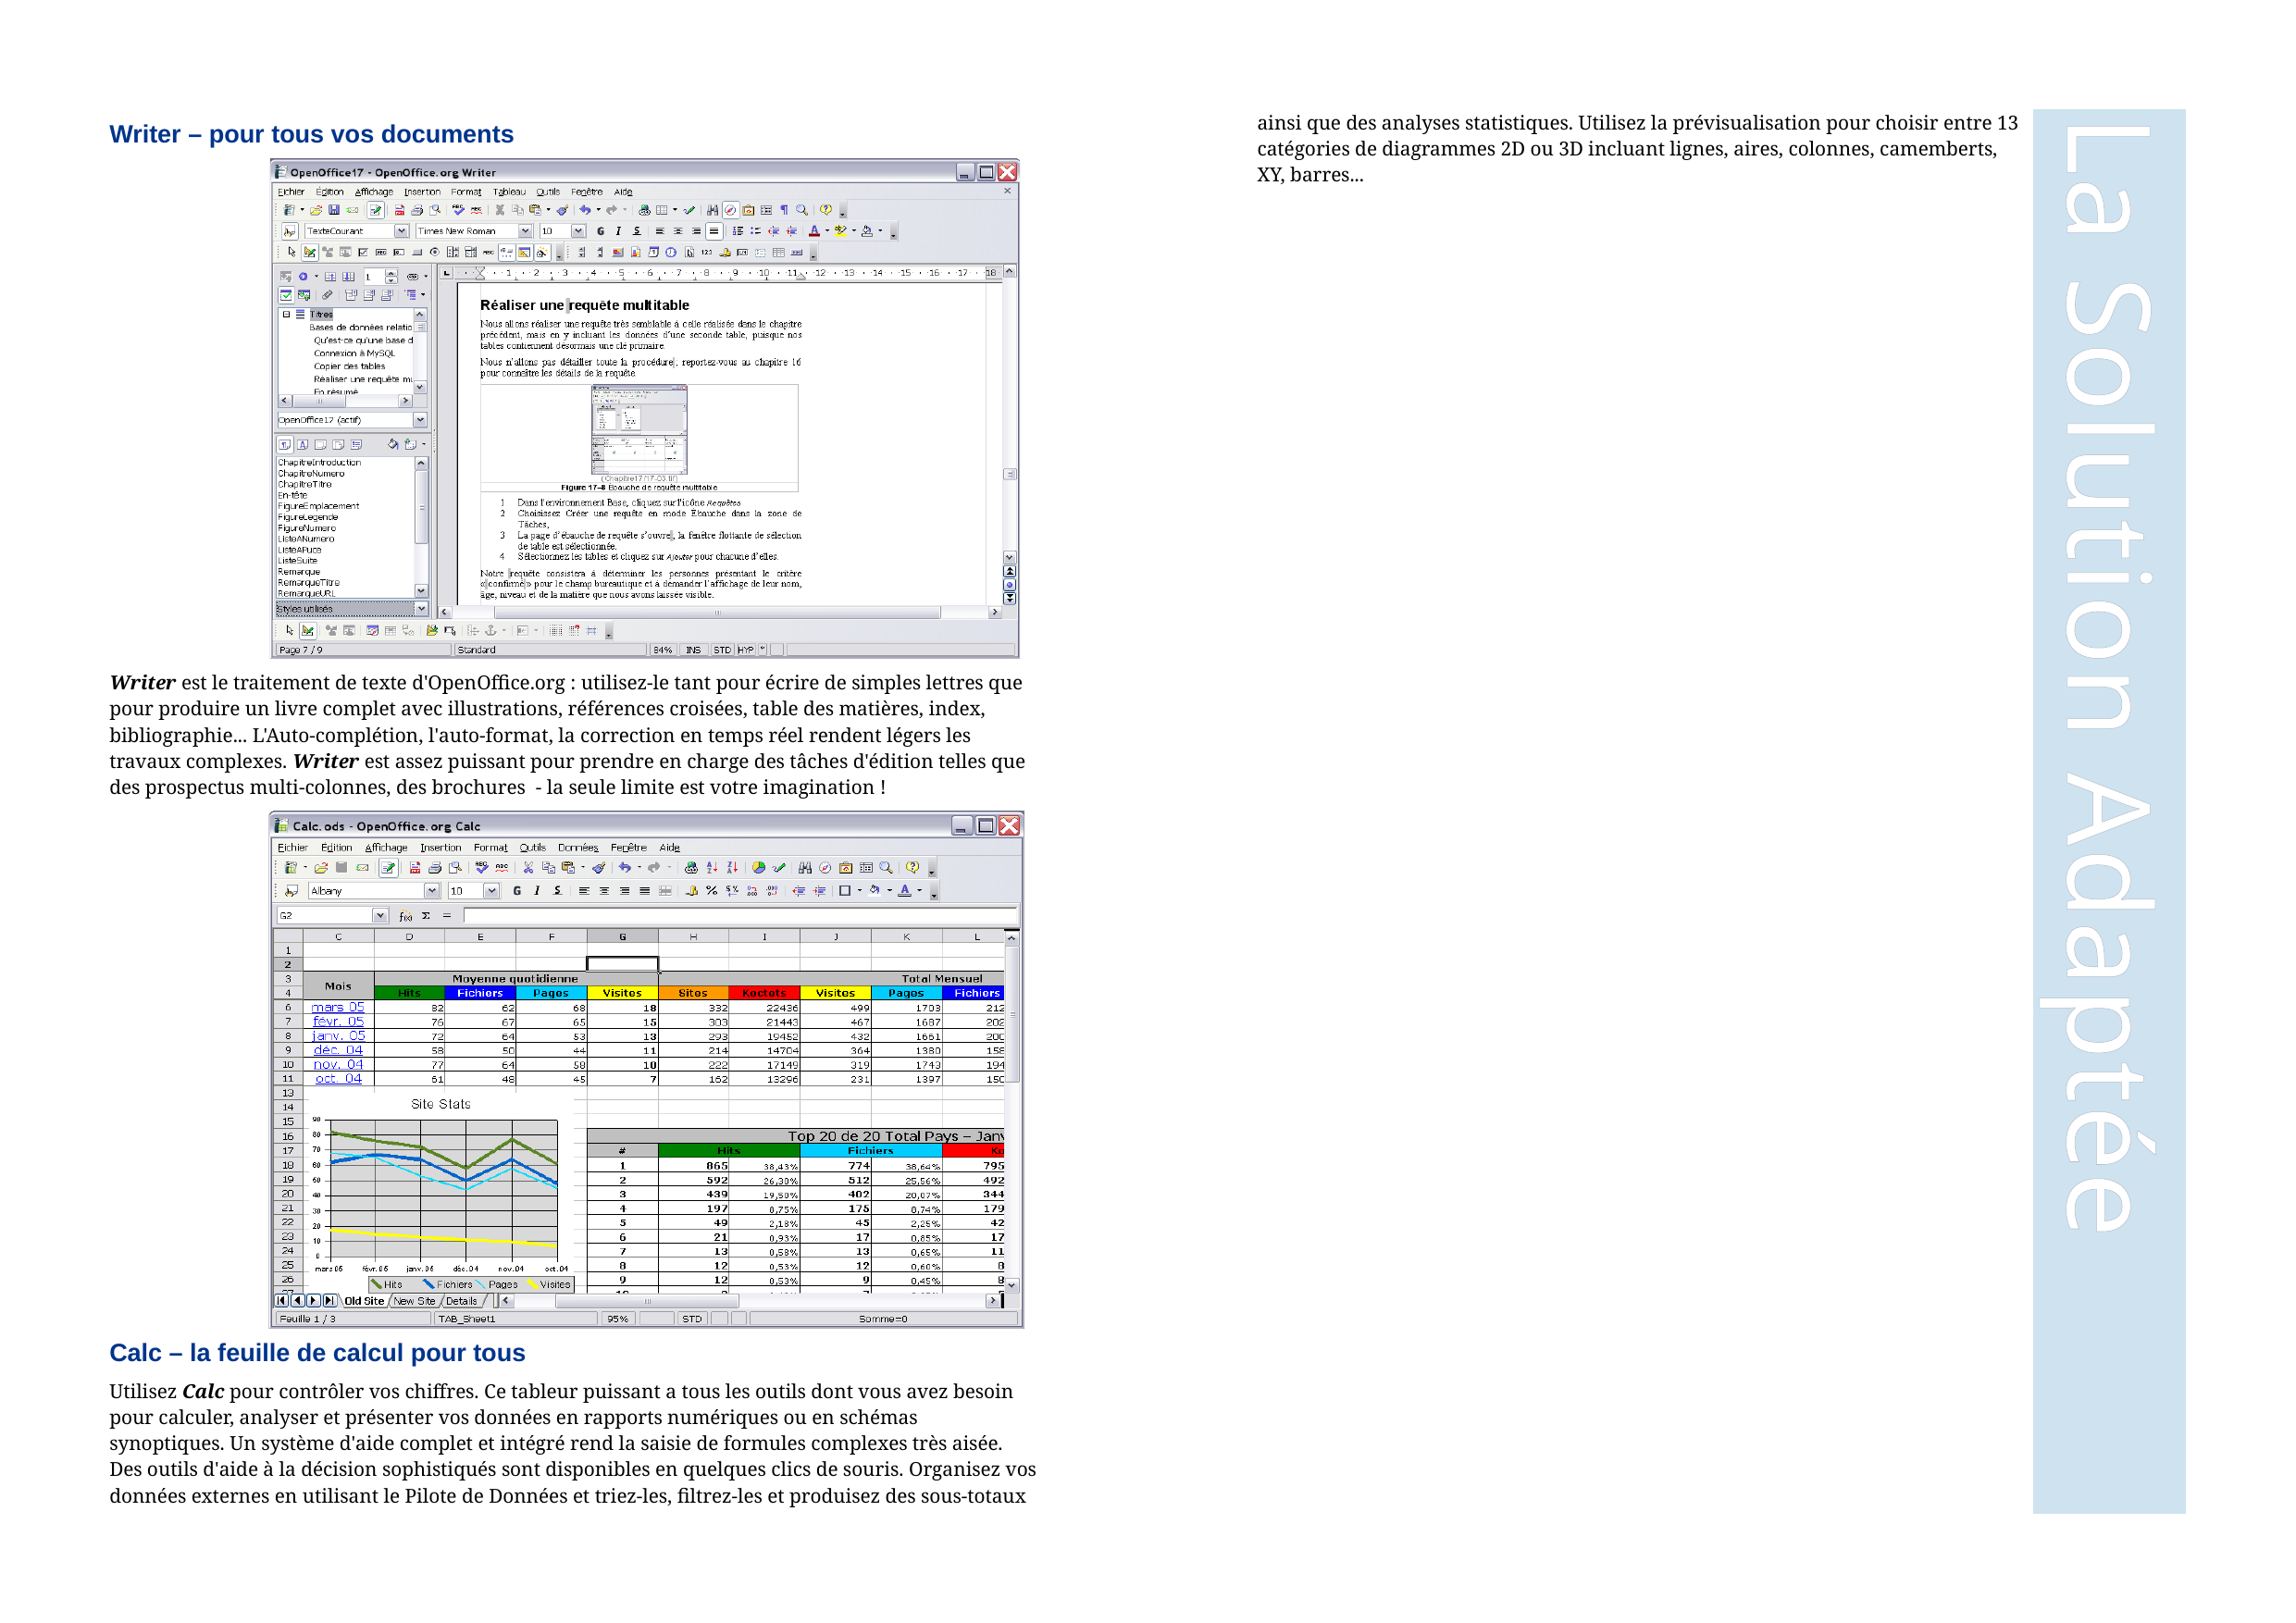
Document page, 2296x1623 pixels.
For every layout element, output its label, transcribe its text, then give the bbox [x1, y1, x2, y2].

subtitle Writer – pour tous vos documents [109, 120, 1038, 148]
text La Solution Adaptée [2033, 115, 2186, 1237]
text Utilisez Calc pour contrôler vos chiffres. Ce tableur puissant a tous les outils dont vous avez besoin pour calculer, analyser et présenter vos données en rapports numériques ou en schémas synoptiques. Un système d'aide complet et intégré rend la saisie de formules complexes très aisée. Des outils d'aide à la décision sophistiqués sont disponibles en quelques clics de souris. Organisez vos données externes en utilisant le Pilote de Données et triez-les, filtrez-les et produisez des sous-totaux ainsi que des analyses statistiques. Utilisez la prévisualisation pour choisir entre 13 catégories de diagrammes 2D ou 3D incluant lignes, aires, colonnes, camemberts, XY, barres... [1257, 109, 2033, 188]
subtitle Calc – la feuille de calcul pour tous [109, 811, 1038, 1367]
picture [269, 158, 1021, 659]
text Utilisez Calc pour contrôler vos chiffres. Ce tableur puissant a tous les outils dont vous avez besoin pour calculer, analyser et présenter vos données en rapports numériques ou en schémas synoptiques. Un système d'aide complet et intégré rend la saisie de formules complexes très aisée. Des outils d'aide à la décision sophistiqués sont disponibles en quelques clics de souris. Organisez vos données externes en utilisant le Pilote de Données et triez-les, filtrez-les et produisez des sous-totaux ainsi que des analyses statistiques. Utilisez la prévisualisation pour choisir entre 13 catégories de diagrammes 2D ou 3D incluant lignes, aires, colonnes, camemberts, XY, barres... [109, 1378, 1038, 1508]
text Writer est le traitement de texte d'OpenOffice.org : utilisez-le tant pour écrire de simples lettres que pour produire un livre complet avec illustrations, références croisées, table des matières, index, bibliographie... L'Auto-complétion, l'auto-format, la correction en temps réel rendent légers les travaux complexes. Writer est assez puissant pour prendre en charge des tâches d'édition telles que des prospectus multi-colonnes, des brochures - la seule limite est votre imagination ! [109, 159, 1038, 799]
picture [268, 811, 1024, 1329]
